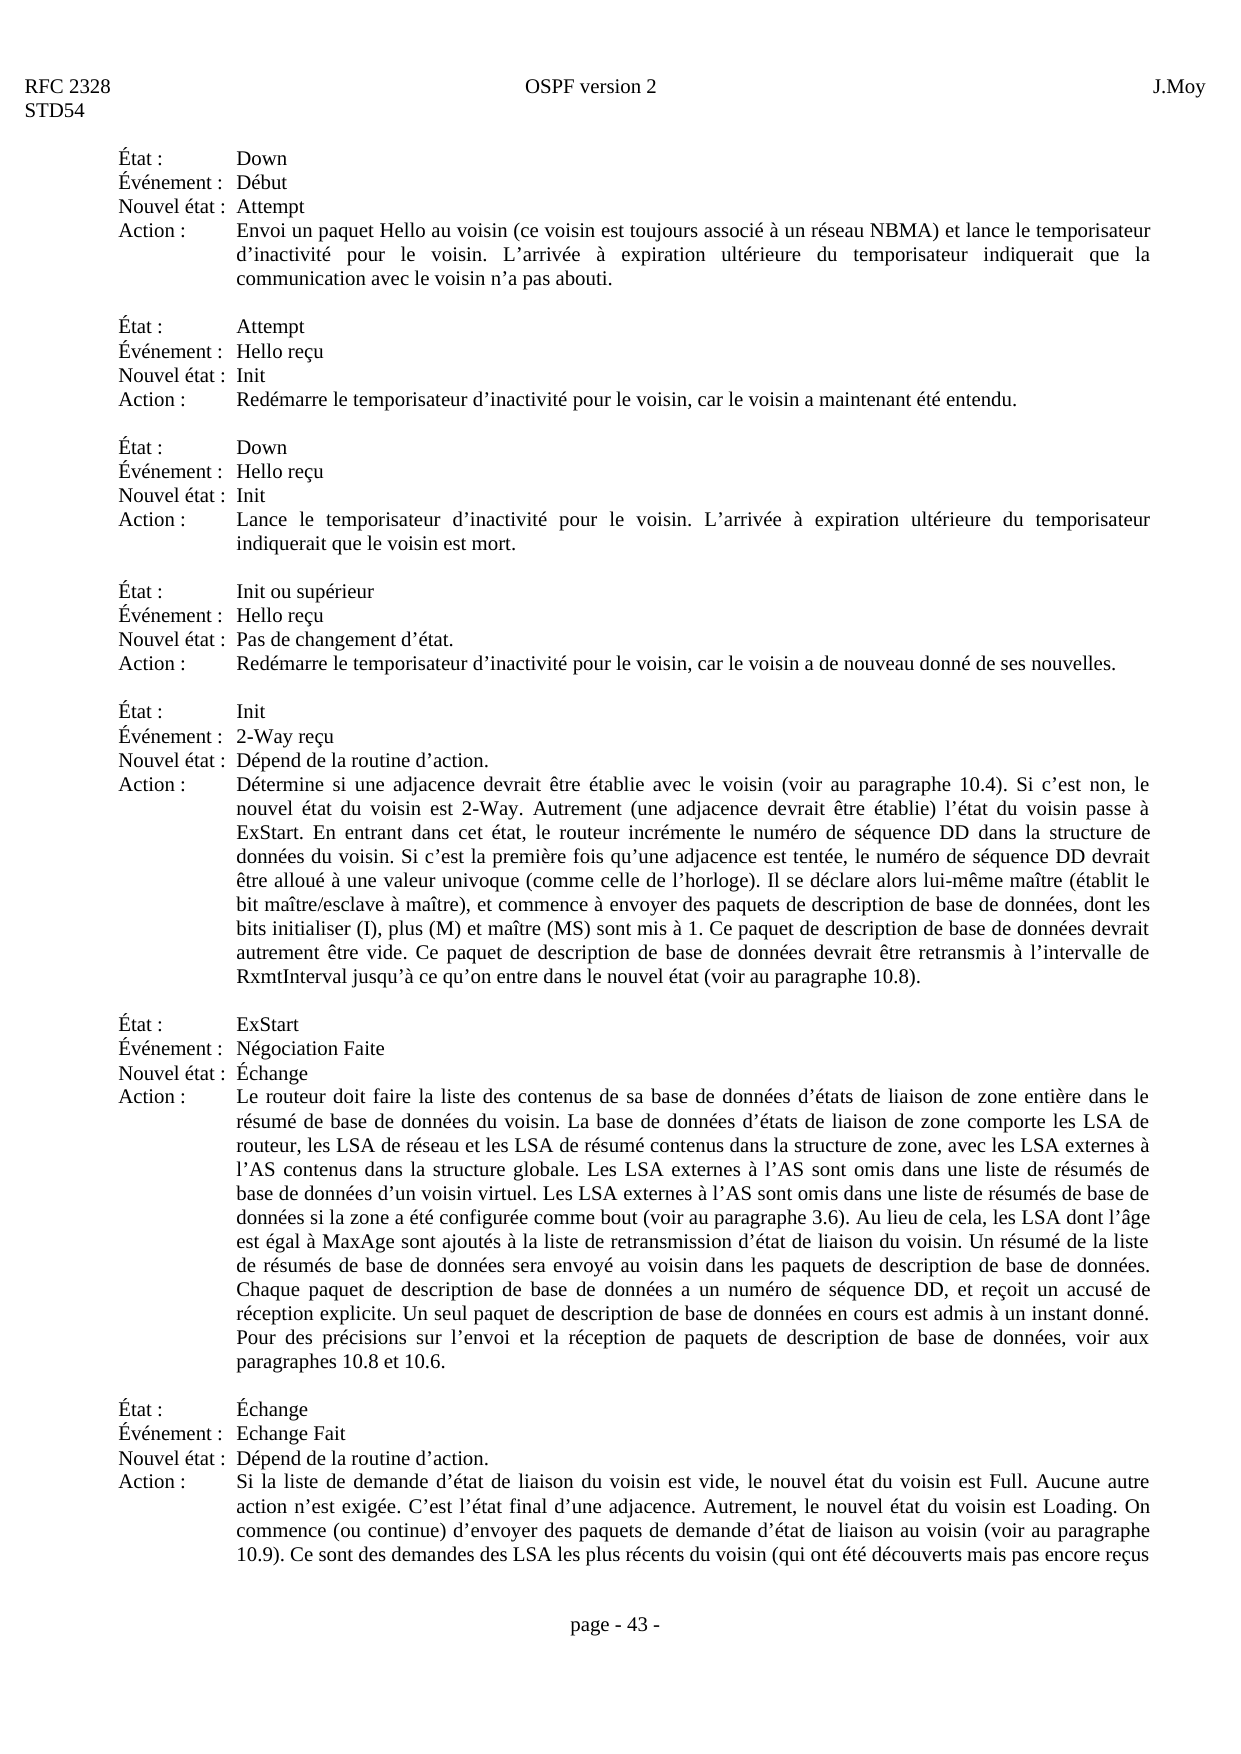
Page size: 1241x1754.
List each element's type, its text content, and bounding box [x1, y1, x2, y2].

text Nouvel état : Pas de changement d’état. [118, 627, 1152, 651]
text Nouvel état : Dépend de la routine d’action. [118, 748, 1152, 772]
text Événement : Echange Fait [118, 1421, 1152, 1445]
text Action : Redémarre le temporisateur d’inactivité pour le voisin, car le voisin a de nouveau donné de ses nouvelles. [118, 651, 1152, 675]
text Action : Redémarre le temporisateur d’inactivité pour le voisin, car le voisin a maintenant été entendu. [118, 387, 1152, 411]
text État : Attempt [118, 314, 1152, 338]
text Nouvel état : Dépend de la routine d’action. [118, 1445, 1152, 1469]
text Événement : Début [118, 170, 1152, 194]
text État : Down [118, 435, 1152, 459]
text Action : Envoi un paquet Hello au voisin (ce voisin est toujours associé à un réseau NBMA) et lance le temporisateur d’inactivité pour le voisin. L’arrivée à expiration ultérieure du temporisateur indiquerait que la communication avec le voisin n’a pas abouti. [118, 218, 1152, 290]
text Nouvel état : Attempt [118, 194, 1152, 218]
text État : Init [118, 699, 1152, 723]
text Nouvel état : Échange [118, 1060, 1152, 1084]
text État : ExStart [118, 1012, 1152, 1036]
text Action : Détermine si une adjacence devrait être établie avec le voisin (voir au paragraphe 10.4). Si c’est non, le nouvel état du voisin est 2-Way. Autrement (une adjacence devrait être établie) l’état du voisin passe à ExStart. En entrant dans cet état, le routeur incrémente le numéro de séquence DD dans la structure de données du voisin. Si c’est la première fois qu’une adjacence est tentée, le numéro de séquence DD devrait être alloué à une valeur univoque (comme celle de l’horloge). Il se déclare alors lui-même maître (établit le bit maître/esclave à maître), et commence à envoyer des paquets de description de base de données, dont les bits initialiser (I), plus (M) et maître (MS) sont mis à 1. Ce paquet de description de base de données devrait autrement être vide. Ce paquet de description de base de données devrait être retransmis à l’intervalle de RxmtInterval jusqu’à ce qu’on entre dans le nouvel état (voir au paragraphe 10.8). [118, 772, 1152, 988]
text Nouvel état : Init [118, 483, 1152, 507]
text Événement : Hello reçu [118, 603, 1152, 627]
text Nouvel état : Init [118, 363, 1152, 387]
text Événement : Négociation Faite [118, 1036, 1152, 1060]
text Action : Lance le temporisateur d’inactivité pour le voisin. L’arrivée à expiration ultérieure du temporisateur indiquerait que le voisin est mort. [118, 507, 1152, 555]
text État : Down [118, 146, 1152, 170]
text Action : Le routeur doit faire la liste des contenus de sa base de données d’états de liaison de zone entière dans le résumé de base de données du voisin. La base de données d’états de liaison de zone comporte les LSA de routeur, les LSA de réseau et les LSA de résumé contenus dans la structure de zone, avec les LSA externes à l’AS contenus dans la structure globale. Les LSA externes à l’AS sont omis dans une liste de résumés de base de données d’un voisin virtuel. Les LSA externes à l’AS sont omis dans une liste de résumés de base de données si la zone a été configurée comme bout (voir au paragraphe 3.6). Au lieu de cela, les LSA dont l’âge est égal à MaxAge sont ajoutés à la liste de retransmission d’état de liaison du voisin. Un résumé de la liste de résumés de base de données sera envoyé au voisin dans les paquets de description de base de données. Chaque paquet de description de base de données a un numéro de séquence DD, et reçoit un accusé de réception explicite. Un seul paquet de description de base de données en cours est admis à un instant donné. Pour des précisions sur l’envoi et la réception de paquets de description de base de données, voir aux paragraphes 10.8 et 10.6. [118, 1084, 1152, 1373]
text Événement : Hello reçu [118, 338, 1152, 363]
text Action : Si la liste de demande d’état de liaison du voisin est vide, le nouvel état du voisin est Full. Aucune autre action n’est exigée. C’est l’état final d’une adjacence. Autrement, le nouvel état du voisin est Loading. On commence (ou continue) d’envoyer des paquets de demande d’état de liaison au voisin (voir au paragraphe 10.9). Ce sont des demandes des LSA les plus récents du voisin (qui ont été découverts mais pas encore reçus [118, 1469, 1152, 1566]
text État : Échange [118, 1397, 1152, 1421]
text Événement : Hello reçu [118, 459, 1152, 483]
text État : Init ou supérieur [118, 579, 1152, 603]
text Événement : 2-Way reçu [118, 723, 1152, 748]
